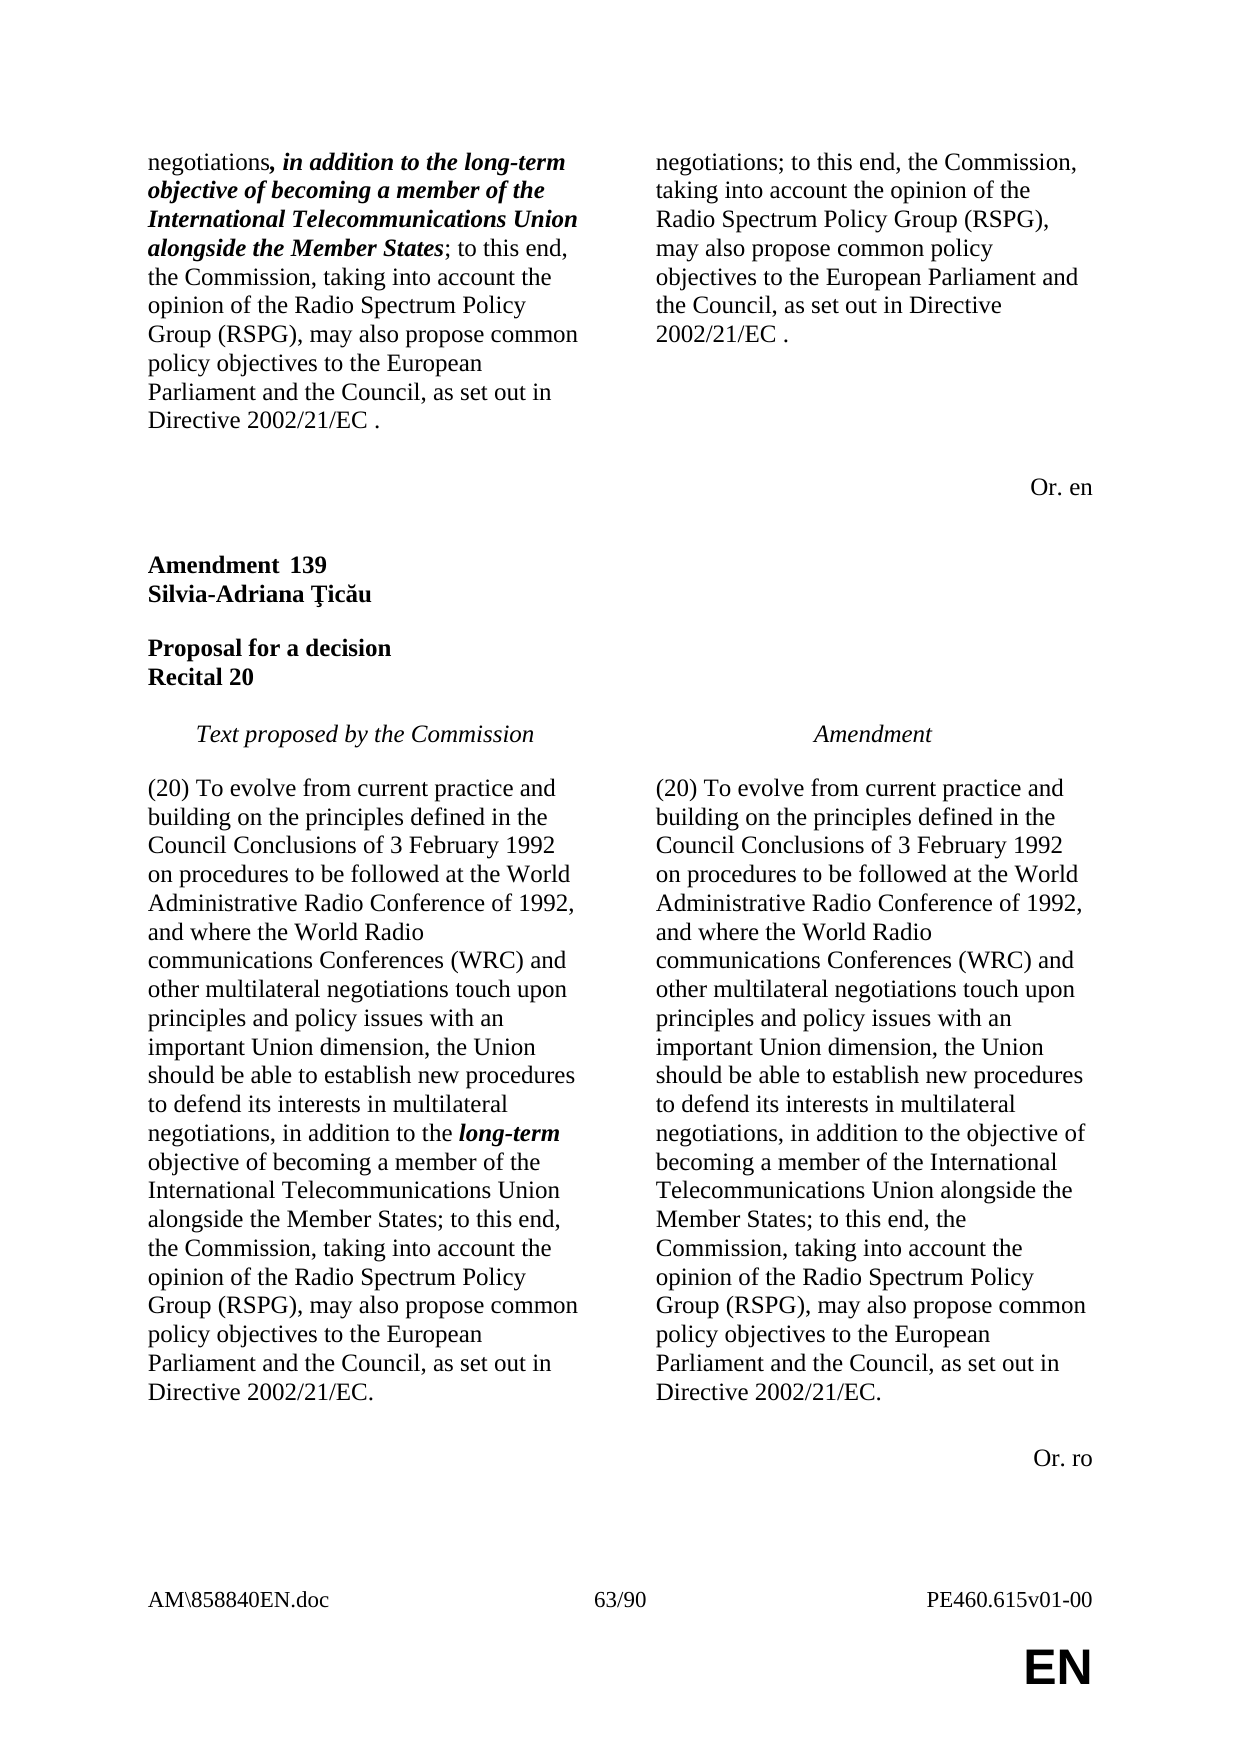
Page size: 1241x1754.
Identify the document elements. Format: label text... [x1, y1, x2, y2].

table_cell (20) To evolve from current practice and building on the principles defined in the Council Conclusions of 3 February 1992 on procedures to be followed at the World Administrative Radio Conference of 1992, and where the World Radio communications Conferences (WRC) and other multilateral negotiations touch upon principles and policy issues with an important Union dimension, the Union should be able to establish new procedures to defend its interests in multilateral negotiations, in addition to the objective of becoming a member of the International Telecommunications Union alongside the Member States; to this end, the Commission, taking into account the opinion of the Radio Spectrum Policy Group (RSPG), may also propose common policy objectives to the European Parliament and the Council, as set out in Directive 2002/21/EC. [620, 773, 1128, 1418]
table_cell (20) To evolve from current practice and building on the principles defined in the Council Conclusions of 3 February 1992 on procedures to be followed at the World Administrative Radio Conference of 1992, and where the World Radio communications Conferences (WRC) and other multilateral negotiations touch upon principles and policy issues with an important Union dimension, the Union should be able to establish new procedures to defend its interests in multilateral negotiations, in addition to the long-term objective of becoming a member of the International Telecommunications Union alongside the Member States; to this end, the Commission, taking into account the opinion of the Radio Spectrum Policy Group (RSPG), may also propose common policy objectives to the European Parliament and the Council, as set out in Directive 2002/21/EC. [112, 773, 620, 1418]
table_cell negotiations; to this end, the Commission, taking into account the opinion of the Radio Spectrum Policy Group (RSPG), may also propose common policy objectives to the European Parliament and the Council, as set out in Directive 2002/21/EC . [620, 147, 1128, 447]
table_cell negotiations, in addition to the long-term objective of becoming a member of the International Telecommunications Union alongside the Member States; to this end, the Commission, taking into account the opinion of the Radio Spectrum Policy Group (RSPG), may also propose common policy objectives to the European Parliament and the Council, as set out in Directive 2002/21/EC . [112, 147, 620, 447]
table_cell Text proposed by the Commission [112, 719, 620, 773]
text <Article>Recital 20 </Article> [148, 662, 1093, 691]
text Or. <Original>{EN}en</Original> [148, 472, 1093, 501]
text <DocAmend>Proposal for a decision</DocAmend> [148, 633, 1093, 662]
text <Members>Silvia-Adriana Ţicău</Members> [148, 579, 1093, 608]
text <Amend>Amendment <NumAm>139</NumAm> [148, 551, 1093, 579]
table_header [112, 691, 1128, 719]
text Or. <Original>{RO}ro</Original> [148, 1443, 1093, 1472]
table_cell Amendment [620, 719, 1128, 773]
